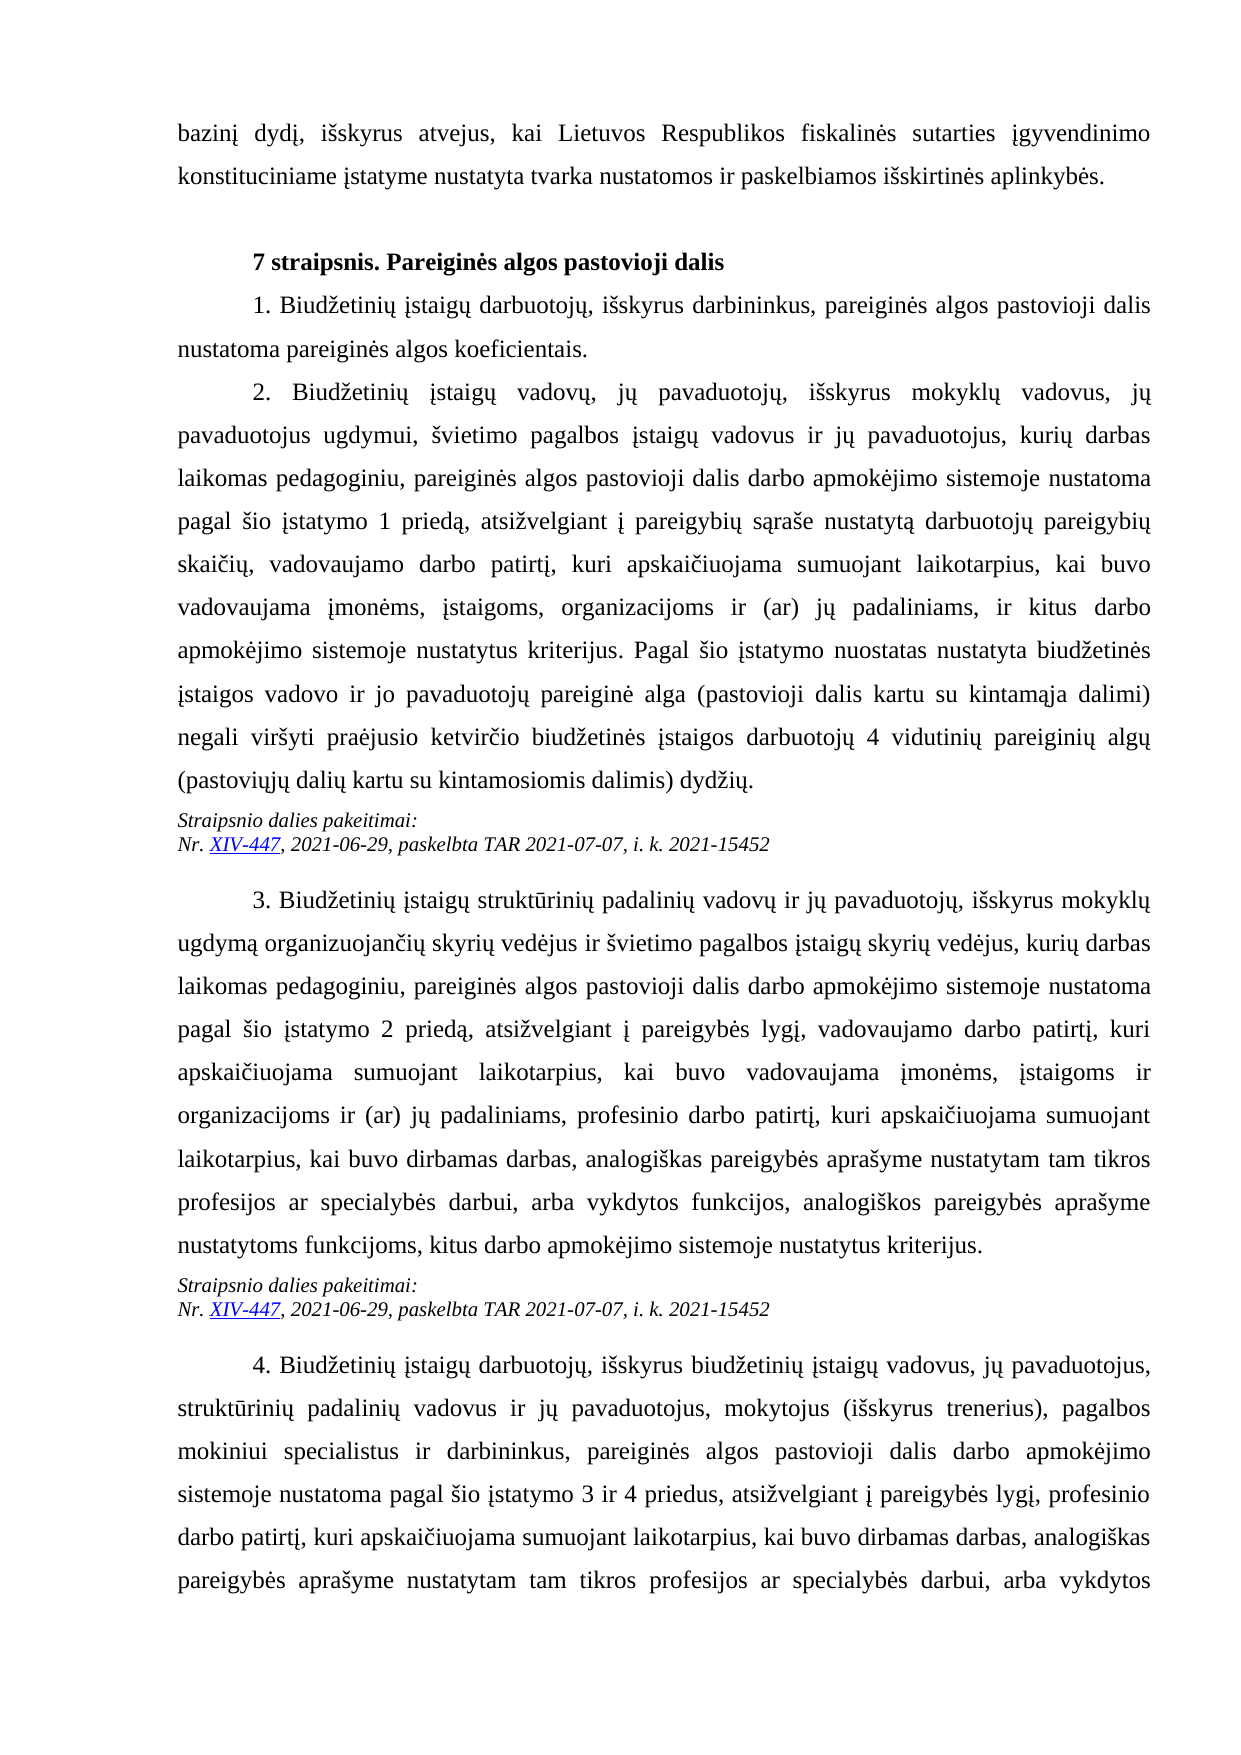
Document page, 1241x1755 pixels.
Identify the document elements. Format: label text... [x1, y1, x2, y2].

text bazinį dydį, išskyrus atvejus, kai Lietuvos Respublikos fiskalinės sutarties įgyvendinimo konstituciniame įstatyme nustatyta tvarka nustatomos ir paskelbiamos išskirtinės aplinkybės. [177, 118, 1152, 190]
text 7 straipsnis. Pareiginės algos pastovioji dalis [177, 247, 1152, 276]
text Nr. XIV-447, 2021-06-29, paskelbta TAR 2021-07-07, i. k. 2021-15452 [177, 1297, 1152, 1321]
text Straipsnio dalies pakeitimai: [177, 808, 1152, 832]
text Straipsnio dalies pakeitimai: [177, 1273, 1152, 1297]
text Nr. XIV-447, 2021-06-29, paskelbta TAR 2021-07-07, i. k. 2021-15452 [177, 832, 1152, 856]
text 4. Biudžetinių įstaigų darbuotojų, išskyrus biudžetinių įstaigų vadovus, jų pavaduotojus, struktūrinių padalinių vadovus ir jų pavaduotojus, mokytojus (išskyrus trenerius), pagalbos mokiniui specialistus ir darbininkus, pareiginės algos pastovioji dalis darbo apmokėjimo sistemoje nustatoma pagal šio įstatymo 3 ir 4 priedus, atsižvelgiant į pareigybės lygį, profesinio darbo patirtį, kuri apskaičiuojama sumuojant laikotarpius, kai buvo dirbamas darbas, analogiškas pareigybės aprašyme nustatytam tam tikros profesijos ar specialybės darbui, arba vykdytos [177, 1350, 1152, 1594]
text 3. Biudžetinių įstaigų struktūrinių padalinių vadovų ir jų pavaduotojų, išskyrus mokyklų ugdymą organizuojančių skyrių vedėjus ir švietimo pagalbos įstaigų skyrių vedėjus, kurių darbas laikomas pedagoginiu, pareiginės algos pastovioji dalis darbo apmokėjimo sistemoje nustatoma pagal šio įstatymo 2 priedą, atsižvelgiant į pareigybės lygį, vadovaujamo darbo patirtį, kuri apskaičiuojama sumuojant laikotarpius, kai buvo vadovaujama įmonėms, įstaigoms ir organizacijoms ir (ar) jų padaliniams, profesinio darbo patirtį, kuri apskaičiuojama sumuojant laikotarpius, kai buvo dirbamas darbas, analogiškas pareigybės aprašyme nustatytam tam tikros profesijos ar specialybės darbui, arba vykdytos funkcijos, analogiškos pareigybės aprašyme nustatytoms funkcijoms, kitus darbo apmokėjimo sistemoje nustatytus kriterijus. [177, 885, 1152, 1259]
text 2. Biudžetinių įstaigų vadovų, jų pavaduotojų, išskyrus mokyklų vadovus, jų pavaduotojus ugdymui, švietimo pagalbos įstaigų vadovus ir jų pavaduotojus, kurių darbas laikomas pedagoginiu, pareiginės algos pastovioji dalis darbo apmokėjimo sistemoje nustatoma pagal šio įstatymo 1 priedą, atsižvelgiant į pareigybių sąraše nustatytą darbuotojų pareigybių skaičių, vadovaujamo darbo patirtį, kuri apskaičiuojama sumuojant laikotarpius, kai buvo vadovaujama įmonėms, įstaigoms, organizacijoms ir (ar) jų padaliniams, ir kitus darbo apmokėjimo sistemoje nustatytus kriterijus. Pagal šio įstatymo nuostatas nustatyta biudžetinės įstaigos vadovo ir jo pavaduotojų pareiginė alga (pastovioji dalis kartu su kintamąja dalimi) negali viršyti praėjusio ketvirčio biudžetinės įstaigos darbuotojų 4 vidutinių pareiginių algų (pastoviųjų dalių kartu su kintamosiomis dalimis) dydžių. [177, 377, 1152, 794]
text 1. Biudžetinių įstaigų darbuotojų, išskyrus darbininkus, pareiginės algos pastovioji dalis nustatoma pareiginės algos koeficientais. [177, 291, 1152, 362]
